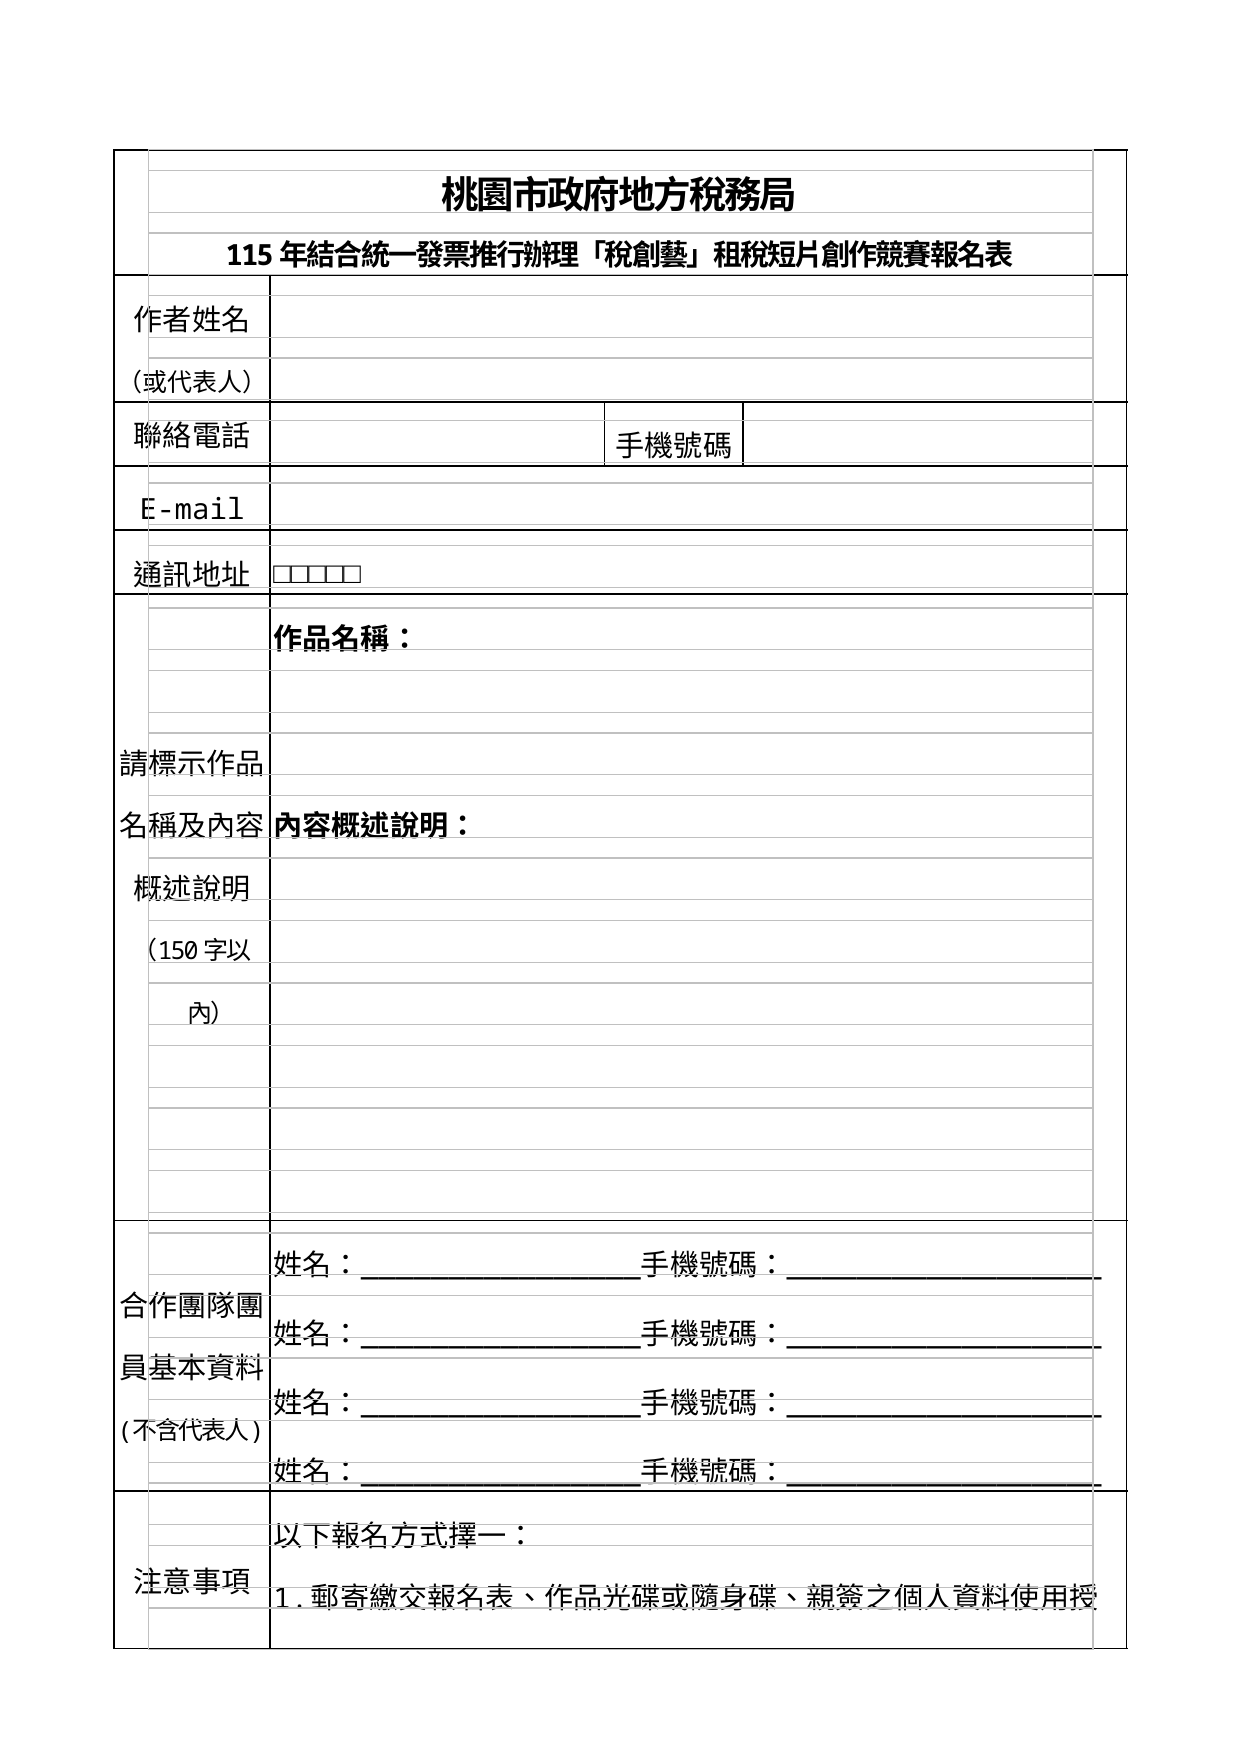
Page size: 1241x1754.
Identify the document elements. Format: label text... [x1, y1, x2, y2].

table_cell 注意事項 [149, 1609, 269, 1648]
table_cell 請標示作品 名稱及內容 概述說明 （150字以內） [149, 734, 269, 774]
table_cell [1094, 531, 1126, 593]
table_cell 合作團隊團 員基本資料 (不含代表人) [149, 1275, 269, 1295]
table_cell E-mail [115, 467, 148, 529]
table_cell 以下報名方式擇一： 郵寄繳交報名表、作品光碟或隨身碟、親簽之個人資料使用授權同意書及參賽切結書。 網路上傳報名表、作品、親簽之個人資料使用授權同意書及參賽切結書至本局官網(https://tytax.tycg.gov.tw)首頁─租稅宣導專區─課程與活動報名─稅務行動教室─115年「稅創藝」租稅短片創作競賽，請於頁面上註明作者姓名（或代表人）、作品名稱。 [271, 1546, 1092, 1587]
table_cell 請標示作品 名稱及內容 概述說明 （150字以內） [149, 1213, 269, 1220]
table_cell [271, 467, 1092, 482]
table_cell 作者姓名 （或代表人） [149, 359, 269, 399]
table_cell 注意事項 [115, 1492, 148, 1648]
table_cell [271, 671, 1092, 712]
table_cell 合作團隊團 員基本資料 (不含代表人) [149, 1338, 269, 1357]
table_cell 聯絡電話 [149, 421, 269, 462]
table_cell [271, 859, 1092, 899]
table_cell 請標示作品 名稱及內容 概述說明 （150字以內） [149, 650, 269, 670]
table_cell 姓名：________________手機號碼：__________________ 姓名：________________手機號碼：__________________ 姓名：________________手機號碼：__________________ 姓名：________________手機號碼：__________________ [271, 1400, 1092, 1420]
table_cell 請標示作品 名稱及內容 概述說明 （150字以內） [149, 921, 269, 962]
table_cell 姓名：________________手機號碼：__________________ 姓名：________________手機號碼：__________________ 姓名：________________手機號碼：__________________ 姓名：________________手機號碼：__________________ [271, 1296, 1092, 1337]
table_cell 請標示作品 名稱及內容 概述說明 （150字以內） [149, 984, 269, 1024]
table_cell 合作團隊團 員基本資料 (不含代表人) [149, 1221, 269, 1232]
table_cell 聯絡電話 [149, 403, 269, 420]
table_cell [271, 1109, 1092, 1149]
table_cell [271, 421, 604, 462]
table_cell 合作團隊團 員基本資料 (不含代表人) [149, 1463, 269, 1482]
table_cell [271, 713, 1092, 732]
table_cell [271, 900, 1092, 920]
table_cell [605, 403, 742, 420]
table_cell 姓名：________________手機號碼：__________________ 姓名：________________手機號碼：__________________ 姓名：________________手機號碼：__________________ 姓名：________________手機號碼：__________________ [271, 1275, 1092, 1295]
table_cell 合作團隊團 員基本資料 (不含代表人) [149, 1421, 269, 1462]
table_cell [271, 1213, 1092, 1220]
table_header [149, 151, 1092, 170]
table_cell 作者姓名 （或代表人） [115, 276, 148, 401]
table_cell 通訊地址 [149, 546, 269, 587]
table_cell 請標示作品 名稱及內容 概述說明 （150字以內） [149, 1171, 269, 1212]
table_cell 通訊地址 [180, 564, 187, 587]
table_cell [271, 359, 1092, 399]
table_cell [271, 921, 1092, 962]
table_cell [271, 484, 1092, 524]
table_cell [271, 1025, 1092, 1045]
table_cell 手機號碼 [605, 421, 742, 462]
table_cell 請標示作品 名稱及內容 概述說明 （150字以內） [149, 775, 269, 795]
table_cell 請標示作品 名稱及內容 概述說明 （150字以內） [149, 796, 269, 837]
table_cell [271, 1088, 1092, 1107]
table_cell 姓名：________________手機號碼：__________________ 姓名：________________手機號碼：__________________ 姓名：________________手機號碼：__________________ 姓名：________________手機號碼：__________________ [271, 1234, 1092, 1274]
table_cell 請標示作品 名稱及內容 概述說明 （150字以內） [149, 838, 269, 857]
table_cell [271, 296, 1092, 337]
table_cell [271, 338, 1092, 357]
table_cell [271, 595, 1092, 607]
table_cell 合作團隊團 員基本資料 (不含代表人) [149, 1359, 269, 1399]
table_cell 以下報名方式擇一： 郵寄繳交報名表、作品光碟或隨身碟、親簽之個人資料使用授權同意書及參賽切結書。 網路上傳報名表、作品、親簽之個人資料使用授權同意書及參賽切結書至本局官網(https://tytax.tycg.gov.tw)首頁─租稅宣導專區─課程與活動報名─稅務行動教室─115年「稅創藝」租稅短片創作競賽，請於頁面上註明作者姓名（或代表人）、作品名稱。 [271, 1609, 1092, 1648]
table_cell [271, 403, 604, 420]
table_cell [271, 276, 1092, 295]
table_cell 請標示作品 名稱及內容 概述說明 （150字以內） [149, 713, 269, 732]
table_cell [1094, 276, 1126, 401]
table_cell 請標示作品 名稱及內容 概述說明 （150字以內） [149, 1150, 269, 1170]
table_cell E-mail [149, 467, 269, 482]
table_cell 請標示作品 名稱及內容 概述說明 （150字以內） [149, 900, 269, 920]
table_cell [271, 531, 1092, 545]
table_cell 姓名：________________手機號碼：__________________ 姓名：________________手機號碼：__________________ 姓名：________________手機號碼：__________________ 姓名：________________手機號碼：__________________ [316, 1463, 653, 1482]
table_cell 請標示作品 名稱及內容 概述說明 （150字以內） [149, 1025, 269, 1045]
table_cell 合作團隊團 員基本資料 (不含代表人) [149, 1296, 269, 1337]
table_header [115, 151, 148, 274]
table_cell E-mail [149, 484, 269, 524]
table_cell [271, 963, 1092, 982]
table_cell 作者姓名 （或代表人） [149, 296, 269, 337]
table_cell □□□□□ [271, 546, 1092, 587]
table_cell 姓名：________________手機號碼：__________________ 姓名：________________手機號碼：__________________ 姓名：________________手機號碼：__________________ 姓名：________________手機號碼：__________________ [749, 1463, 1092, 1482]
table_cell [271, 984, 1092, 1024]
table_cell [744, 403, 1092, 420]
table_cell 合作團隊團 員基本資料 (不含代表人) [115, 1221, 148, 1490]
table_cell 姓名：________________手機號碼：__________________ 姓名：________________手機號碼：__________________ 姓名：________________手機號碼：__________________ 姓名：________________手機號碼：__________________ [1094, 1221, 1126, 1490]
table_cell [271, 775, 1092, 795]
table_cell [1094, 595, 1126, 1220]
table_cell 通訊地址 [149, 588, 269, 593]
table_cell [744, 421, 1092, 462]
table_cell 請標示作品 名稱及內容 概述說明 （150字以內） [149, 1088, 269, 1107]
table_cell 通訊地址 [115, 531, 148, 593]
table_cell 姓名：________________手機號碼：__________________ 姓名：________________手機號碼：__________________ 姓名：________________手機號碼：__________________ 姓名：________________手機號碼：__________________ [271, 1221, 1092, 1232]
table_cell 姓名：________________手機號碼：__________________ 姓名：________________手機號碼：__________________ 姓名：________________手機號碼：__________________ 姓名：________________手機號碼：__________________ [271, 1421, 1092, 1462]
table_cell 以下報名方式擇一： 郵寄繳交報名表、作品光碟或隨身碟、親簽之個人資料使用授權同意書及參賽切結書。 網路上傳報名表、作品、親簽之個人資料使用授權同意書及參賽切結書至本局官網(https://tytax.tycg.gov.tw)首頁─租稅宣導專區─課程與活動報名─稅務行動教室─115年「稅創藝」租稅短片創作競賽，請於頁面上註明作者姓名（或代表人）、作品名稱。 [1094, 1492, 1126, 1648]
table_cell 姓名：________________手機號碼：__________________ 姓名：________________手機號碼：__________________ 姓名：________________手機號碼：__________________ 姓名：________________手機號碼：__________________ [271, 1484, 1092, 1490]
table_header [1094, 151, 1126, 274]
table_cell [271, 1171, 1092, 1212]
table_cell 注意事項 [149, 1588, 269, 1607]
table_cell [271, 1150, 1092, 1170]
table_cell [1094, 467, 1126, 529]
table_cell E-mail [149, 525, 269, 529]
table_cell 以下報名方式擇一： 郵寄繳交報名表、作品光碟或隨身碟、親簽之個人資料使用授權同意書及參賽切結書。 網路上傳報名表、作品、親簽之個人資料使用授權同意書及參賽切結書至本局官網(https://tytax.tycg.gov.tw)首頁─租稅宣導專區─課程與活動報名─稅務行動教室─115年「稅創藝」租稅短片創作競賽，請於頁面上註明作者姓名（或代表人）、作品名稱。 [468, 1525, 1092, 1545]
table_header [149, 213, 1092, 232]
table_cell 請標示作品 名稱及內容 概述說明 （150字以內） [149, 1109, 269, 1149]
table_cell [271, 525, 1092, 529]
table_cell [271, 588, 1092, 593]
table_cell [271, 650, 1092, 670]
table_cell 注意事項 [149, 1492, 269, 1524]
table_cell 合作團隊團 員基本資料 (不含代表人) [149, 1234, 269, 1274]
table_cell 請標示作品 名稱及內容 概述說明 （150字以內） [149, 859, 269, 899]
table_cell 以下報名方式擇一： 郵寄繳交報名表、作品光碟或隨身碟、親簽之個人資料使用授權同意書及參賽切結書。 網路上傳報名表、作品、親簽之個人資料使用授權同意書及參賽切結書至本局官網(https://tytax.tycg.gov.tw)首頁─租稅宣導專區─課程與活動報名─稅務行動教室─115年「稅創藝」租稅短片創作競賽，請於頁面上註明作者姓名（或代表人）、作品名稱。 [271, 1492, 1092, 1524]
table_cell 注意事項 [149, 1546, 269, 1587]
table_cell 合作團隊團 員基本資料 (不含代表人) [149, 1400, 269, 1420]
table_header 桃園市政府地方稅務局 [149, 171, 1092, 212]
table_cell 注意事項 [149, 1525, 269, 1545]
table_cell 請標示作品 名稱及內容 概述說明 （150字以內） [149, 671, 269, 712]
table_cell [271, 838, 1092, 857]
table_cell 作者姓名 （或代表人） [149, 276, 269, 295]
table_cell 姓名：________________手機號碼：__________________ 姓名：________________手機號碼：__________________ 姓名：________________手機號碼：__________________ 姓名：________________手機號碼：__________________ [271, 1338, 1092, 1357]
table_cell 作品名稱： [271, 609, 1092, 649]
table_cell 請標示作品 名稱及內容 概述說明 （150字以內） [149, 1046, 269, 1087]
table_header 115年結合統一發票推行辦理「稅創藝」租稅短片創作競賽報名表 [149, 234, 1092, 274]
table_cell 聯絡電話 [115, 403, 148, 465]
table_cell [271, 734, 1092, 774]
table_cell [271, 1046, 1092, 1087]
table_cell 合作團隊團 員基本資料 (不含代表人) [149, 1484, 269, 1490]
table_cell [1094, 403, 1126, 465]
table_cell 請標示作品 名稱及內容 概述說明 （150字以內） [149, 609, 269, 649]
table_cell 通訊地址 [149, 531, 269, 545]
table_cell 作者姓名 （或代表人） [149, 338, 269, 357]
table_cell 請標示作品 名稱及內容 概述說明 （150字以內） [149, 963, 269, 982]
table_cell 姓名：________________手機號碼：__________________ 姓名：________________手機號碼：__________________ 姓名：________________手機號碼：__________________ 姓名：________________手機號碼：__________________ [271, 1359, 1092, 1399]
table_cell 請標示作品 名稱及內容 概述說明 （150字以內） [149, 595, 269, 607]
table_cell 內容概述說明： [271, 796, 1092, 837]
table_cell 請標示作品 名稱及內容 概述說明 （150字以內） [115, 595, 148, 1220]
